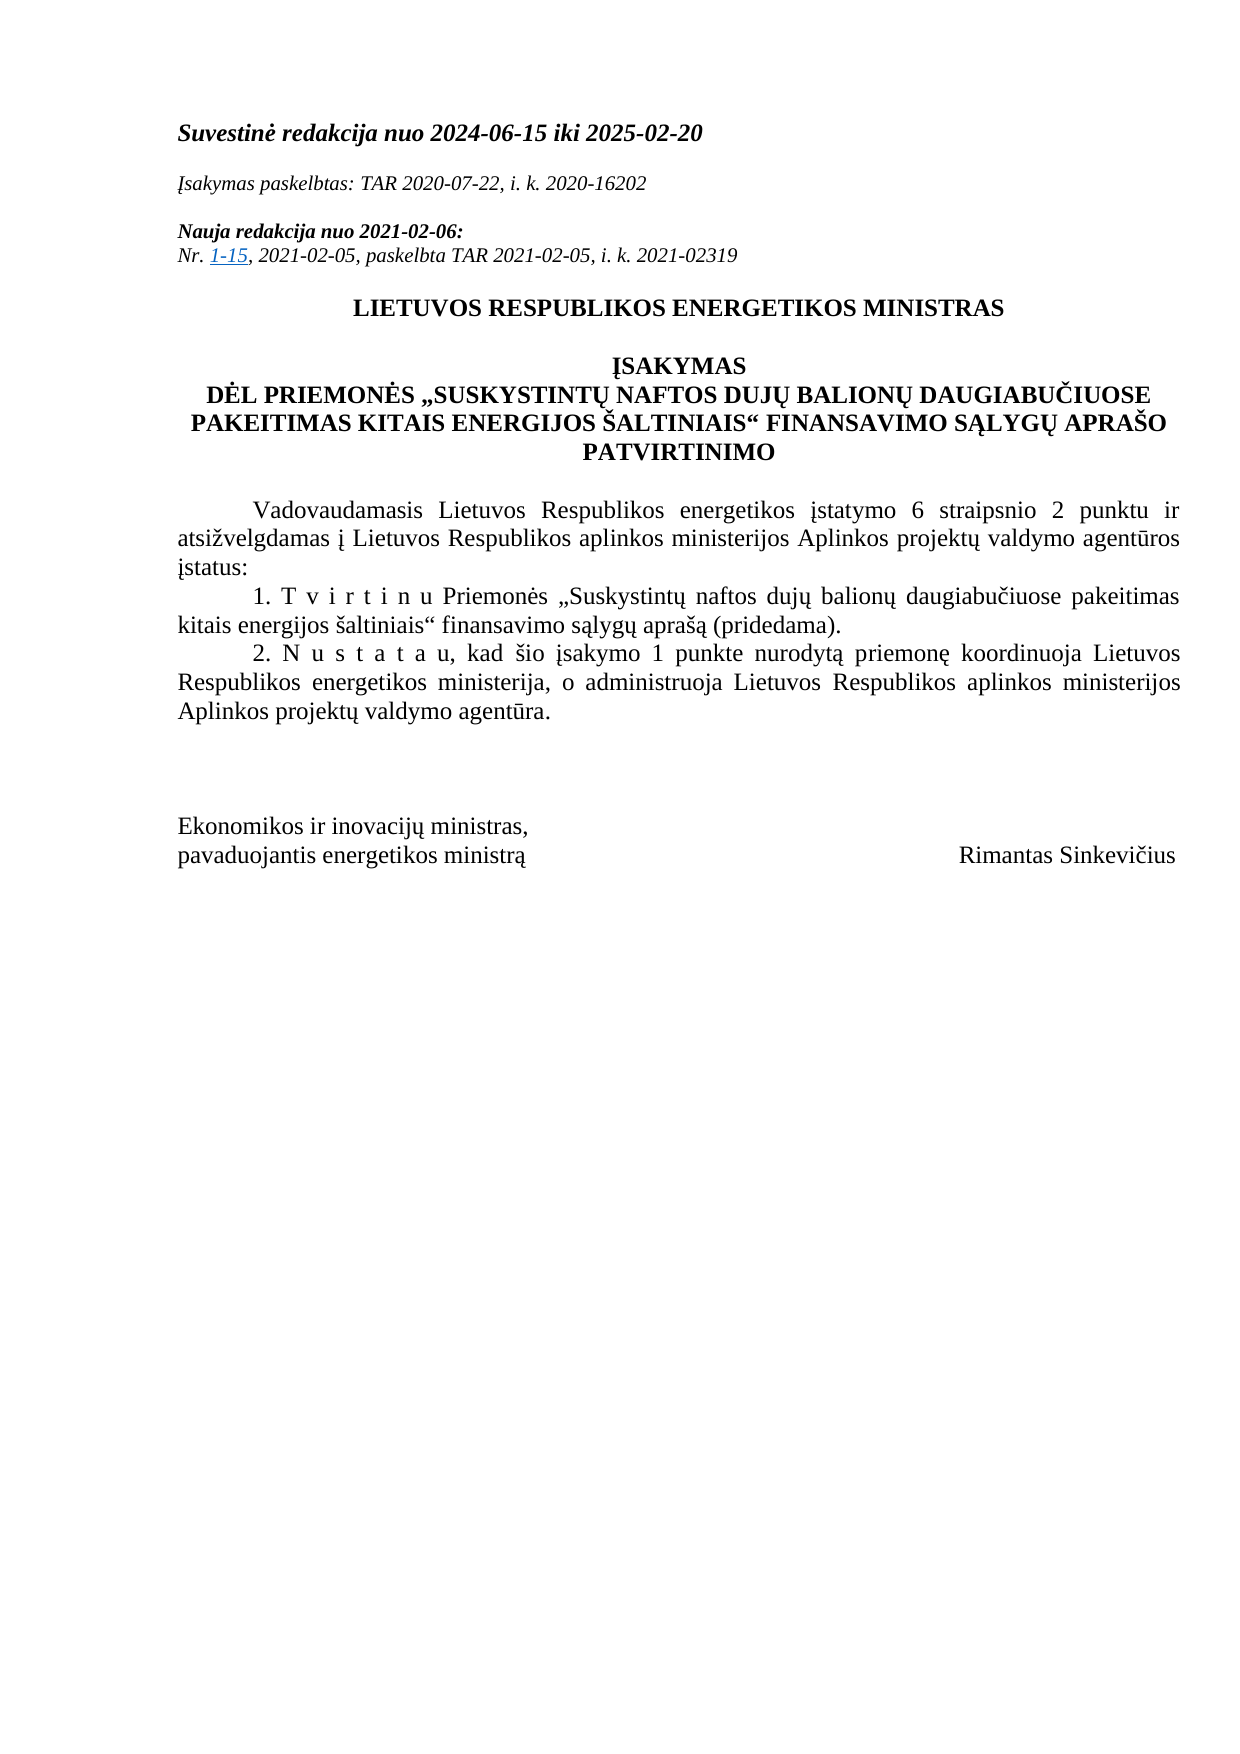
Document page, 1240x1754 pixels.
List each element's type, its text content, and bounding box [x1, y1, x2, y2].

text įsakymas [177, 351, 1181, 380]
text DĖL PRIEMONĖS „SUSKYSTINTŲ NAFTOS DUJŲ BALIONŲ DAUGIABUČIUOSE PAKEITIMAS KITAIS ENERGIJOS ŠALTINIAIS“ FINANSAVIMO SĄLYGŲ APRAŠO PATVIRTINIMO [177, 380, 1181, 466]
text pavaduojantis energetikos ministrą Rimantas Sinkevičius [177, 840, 1181, 868]
text Įsakymas paskelbtas: TAR 2020-07-22, i. k. 2020-16202 [177, 171, 1181, 195]
text Ekonomikos ir inovacijų ministras, [177, 811, 1181, 840]
text Nauja redakcija nuo 2021-02-06: [177, 219, 1181, 243]
text Vadovaudamasis Lietuvos Respublikos energetikos įstatymo 6 straipsnio 2 punktu ir atsižvelgdamas į Lietuvos Respublikos aplinkos ministerijos Aplinkos projektų valdymo agentūros įstatus: [177, 495, 1181, 581]
text 1. T v i r t i n u Priemonės „Suskystintų naftos dujų balionų daugiabučiuose pakeitimas kitais energijos šaltiniais“ finansavimo sąlygų aprašą (pridedama). [177, 581, 1181, 638]
text Suvestinė redakcija nuo 2024-06-15 iki 2025-02-20 [177, 118, 1181, 147]
text LIETUVOS RESPUBLIKOS ENERGETIKOS MINISTRAS [177, 293, 1181, 322]
text 2. N u s t a t a u, kad šio įsakymo 1 punkte nurodytą priemonę koordinuoja Lietuvos Respublikos energetikos ministerija, o administruoja Lietuvos Respublikos aplinkos ministerijos Aplinkos projektų valdymo agentūra. [177, 638, 1181, 725]
text Nr. 1-15, 2021-02-05, paskelbta TAR 2021-02-05, i. k. 2021-02319 [177, 243, 1181, 267]
